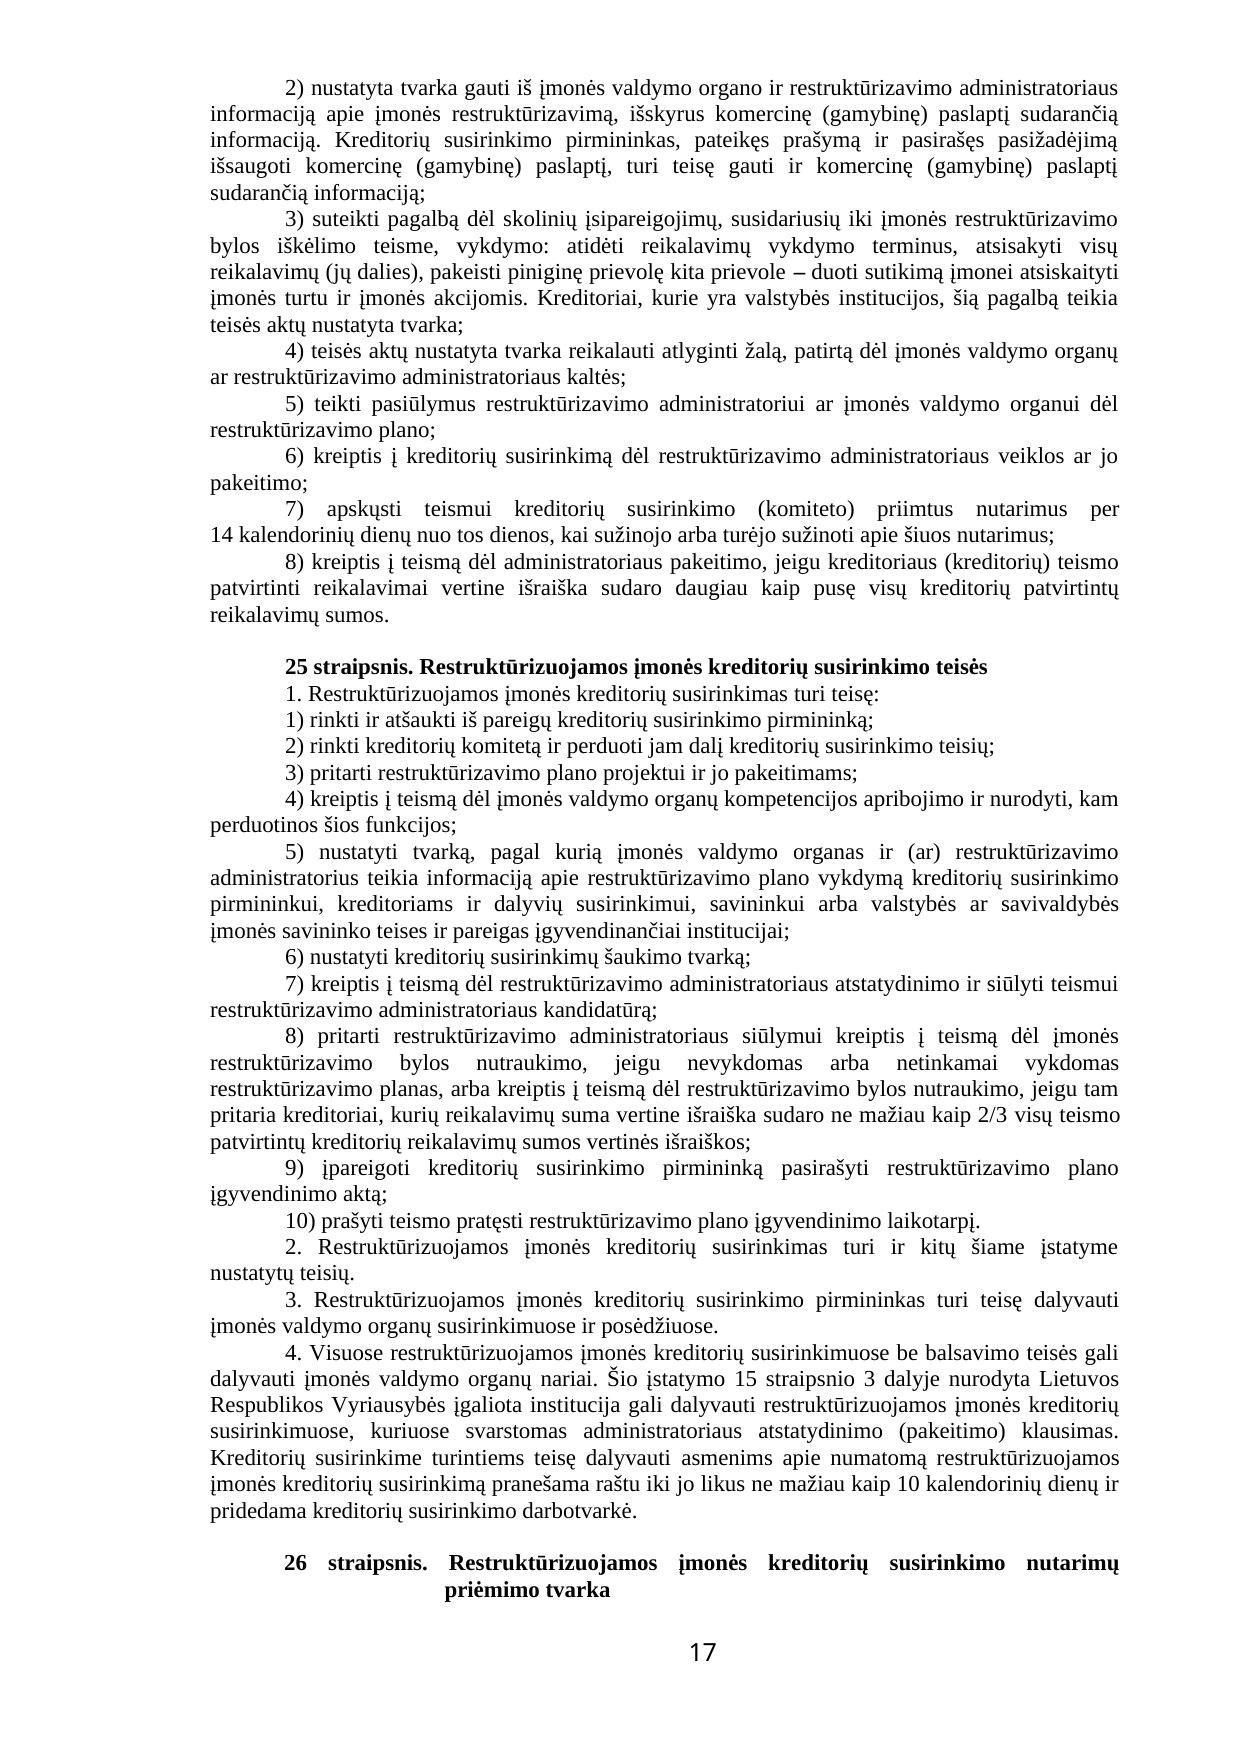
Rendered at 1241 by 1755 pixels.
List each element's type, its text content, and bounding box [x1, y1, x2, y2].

text 4. Visuose restruktūrizuojamos įmonės kreditorių susirinkimuose be balsavimo teisės gali dalyvauti įmonės valdymo organų nariai. Šio įstatymo 15 straipsnio 3 dalyje nurodyta Lietuvos Respublikos Vyriausybės įgaliota institucija gali dalyvauti restruktūrizuojamos įmonės kreditorių susirinkimuose, kuriuose svarstomas administratoriaus atstatydinimo (pakeitimo) klausimas. Kreditorių susirinkime turintiems teisę dalyvauti asmenims apie numatomą restruktūrizuojamos įmonės kreditorių susirinkimą pranešama raštu iki jo likus ne mažiau kaip 10 kalendorinių dienų ir pridedama kreditorių susirinkimo darbotvarkė. [210, 1338, 1120, 1523]
text 2. Restruktūrizuojamos įmonės kreditorių susirinkimas turi ir kitų šiame įstatyme nustatytų teisių. [210, 1233, 1119, 1286]
text 6) kreiptis į kreditorių susirinkimą dėl restruktūrizavimo administratoriaus veiklos ar jo pakeitimo; [210, 442, 1119, 495]
text 1) rinkti ir atšaukti iš pareigų kreditorių susirinkimo pirmininką; [210, 706, 1120, 732]
text 6) nustatyti kreditorių susirinkimų šaukimo tvarką; [210, 943, 1120, 969]
text 9) įpareigoti kreditorių susirinkimo pirmininką pasirašyti restruktūrizavimo plano įgyvendinimo aktą; [210, 1154, 1120, 1207]
text 8) pritarti restruktūrizavimo administratoriaus siūlymui kreiptis į teismą dėl įmonės restruktūrizavimo bylos nutraukimo, jeigu nevykdomas arba netinkamai vykdomas restruktūrizavimo planas, arba kreiptis į teismą dėl restruktūrizavimo bylos nutraukimo, jeigu tam pritaria kreditoriai, kurių reikalavimų suma vertine išraiška sudaro ne mažiau kaip 2/3 visų teismo patvirtintų kreditorių reikalavimų sumos vertinės išraiškos; [210, 1022, 1120, 1154]
text 10) prašyti teismo pratęsti restruktūrizavimo plano įgyvendinimo laikotarpį. [210, 1207, 1120, 1233]
text 7) kreiptis į teismą dėl restruktūrizavimo administratoriaus atstatydinimo ir siūlyti teismui restruktūrizavimo administratoriaus kandidatūrą; [210, 969, 1120, 1022]
text 26 straipsnis. Restruktūrizuojamos įmonės kreditorių susirinkimo nutarimų priėmimo tvarka [284, 1549, 1120, 1602]
text 2) nustatyta tvarka gauti iš įmonės valdymo organo ir restruktūrizavimo administratoriaus informaciją apie įmonės restruktūrizavimą, išskyrus komercinę (gamybinę) paslaptį sudarančią informaciją. Kreditorių susirinkimo pirmininkas, pateikęs prašymą ir pasirašęs pasižadėjimą išsaugoti komercinę (gamybinę) paslaptį, turi teisę gauti ir komercinę (gamybinę) paslaptį sudarančią informaciją; [210, 73, 1119, 205]
text 5) teikti pasiūlymus restruktūrizavimo administratoriui ar įmonės valdymo organui dėl restruktūrizavimo plano; [210, 390, 1119, 442]
text 2) rinkti kreditorių komitetą ir perduoti jam dalį kreditorių susirinkimo teisių; [210, 732, 1120, 759]
text 25 straipsnis. Restruktūrizuojamos įmonės kreditorių susirinkimo teisės [210, 653, 1120, 680]
text 1. Restruktūrizuojamos įmonės kreditorių susirinkimas turi teisę: [210, 680, 1120, 706]
text 5) nustatyti tvarką, pagal kurią įmonės valdymo organas ir (ar) restruktūrizavimo administratorius teikia informaciją apie restruktūrizavimo plano vykdymą kreditorių susirinkimo pirmininkui, kreditoriams ir dalyvių susirinkimui, savininkui arba valstybės ar savivaldybės įmonės savininko teises ir pareigas įgyvendinančiai institucijai; [210, 838, 1120, 943]
text 3) suteikti pagalbą dėl skolinių įsipareigojimų, susidariusių iki įmonės restruktūrizavimo bylos iškėlimo teisme, vykdymo: atidėti reikalavimų vykdymo terminus, atsisakyti visų reikalavimų (jų dalies), pakeisti piniginę prievolę kita prievole – duoti sutikimą įmonei atsiskaityti įmonės turtu ir įmonės akcijomis. Kreditoriai, kurie yra valstybės institucijos, šią pagalbą teikia teisės aktų nustatyta tvarka; [210, 205, 1119, 337]
text 8) kreiptis į teismą dėl administratoriaus pakeitimo, jeigu kreditoriaus (kreditorių) teismo patvirtinti reikalavimai vertine išraiška sudaro daugiau kaip pusę visų kreditorių patvirtintų reikalavimų sumos. [210, 548, 1120, 627]
text 3) pritarti restruktūrizavimo plano projektui ir jo pakeitimams; [210, 759, 1120, 785]
text 4) teisės aktų nustatyta tvarka reikalauti atlyginti žalą, patirtą dėl įmonės valdymo organų ar restruktūrizavimo administratoriaus kaltės; [210, 337, 1119, 390]
text 7) apskųsti teismui kreditorių susirinkimo (komiteto) priimtus nutarimus per 14 kalendorinių dienų nuo tos dienos, kai sužinojo arba turėjo sužinoti apie šiuos nutarimus; [210, 495, 1120, 548]
text 4) kreiptis į teismą dėl įmonės valdymo organų kompetencijos apribojimo ir nurodyti, kam perduotinos šios funkcijos; [210, 785, 1120, 838]
text 3. Restruktūrizuojamos įmonės kreditorių susirinkimo pirmininkas turi teisę dalyvauti įmonės valdymo organų susirinkimuose ir posėdžiuose. [210, 1286, 1120, 1338]
